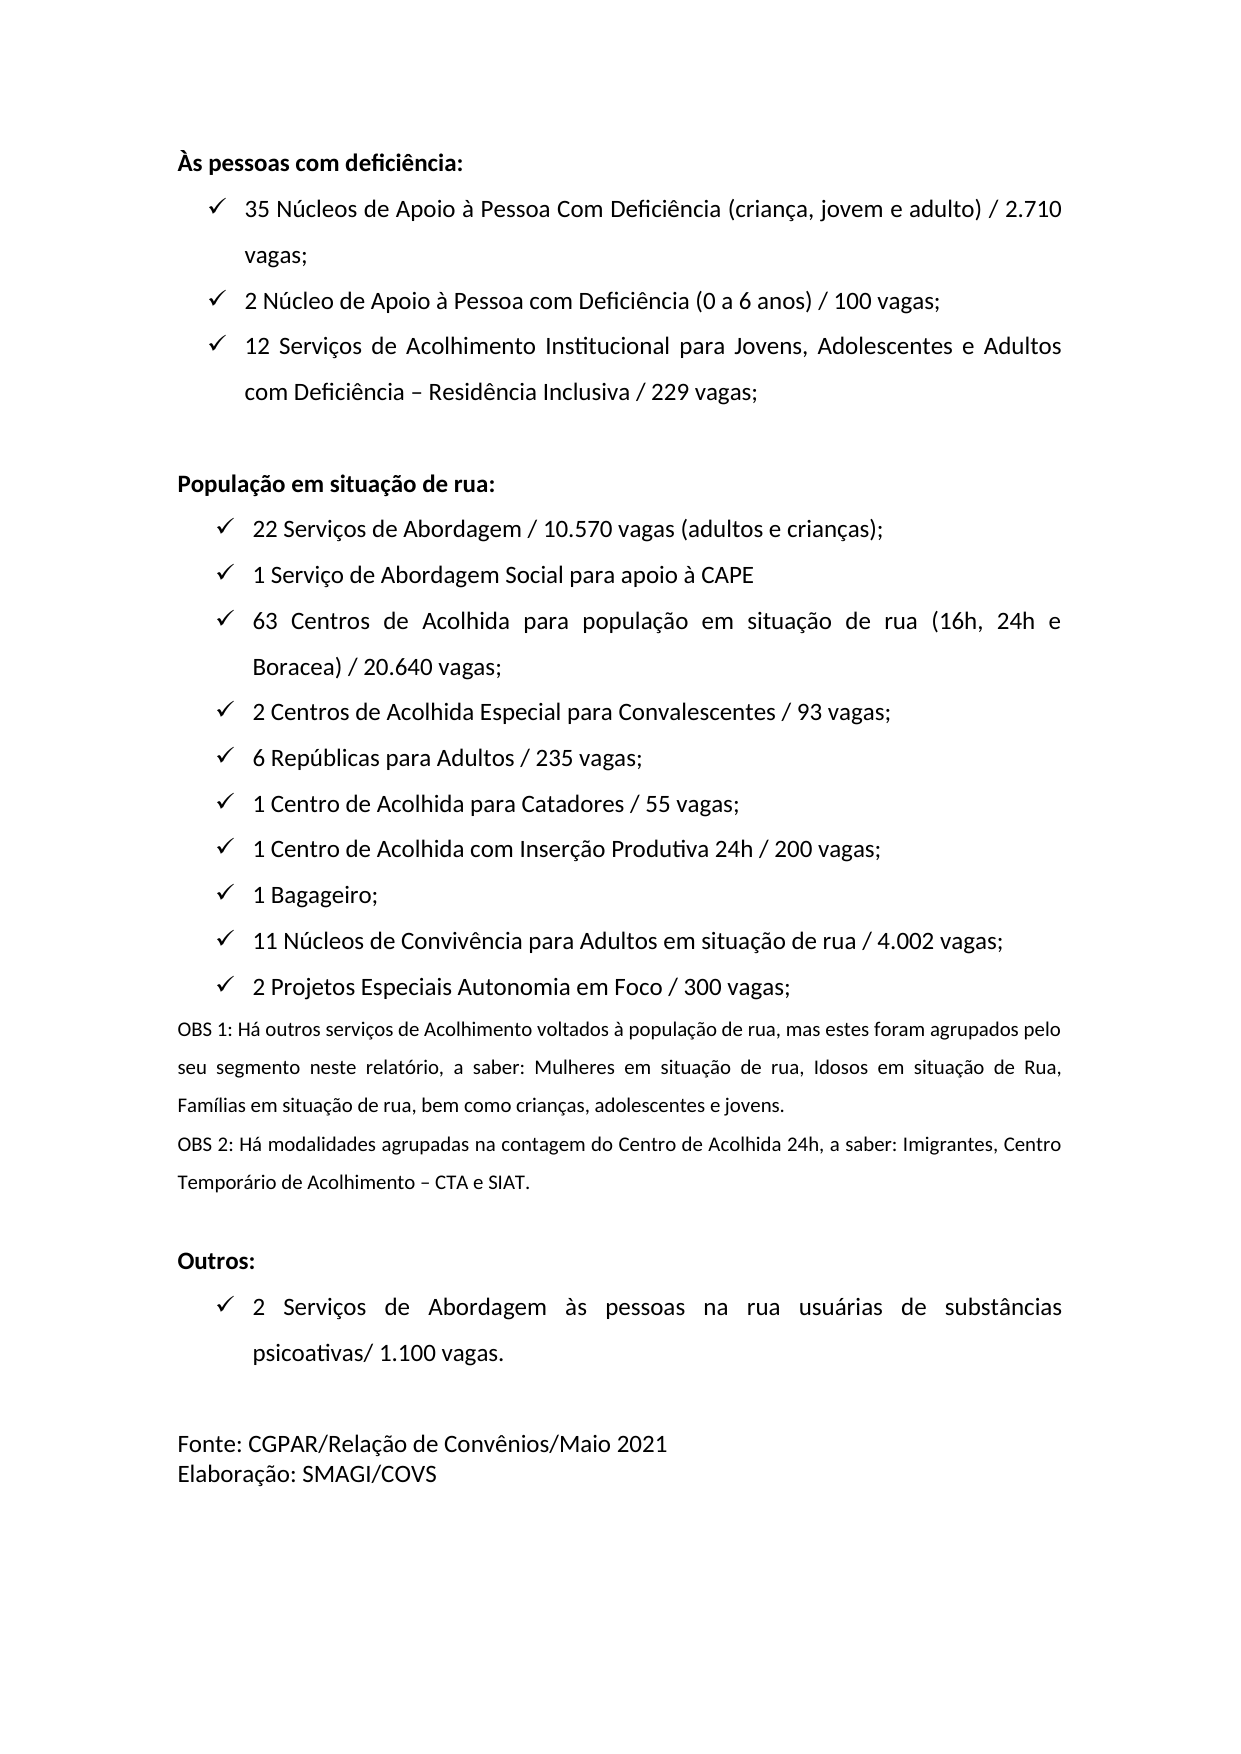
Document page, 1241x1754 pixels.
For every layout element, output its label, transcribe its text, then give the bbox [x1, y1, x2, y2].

list 2 Serviços de Abordagem às pessoas na rua usuárias de substâncias psicoativas/ 1.100 vagas. [215, 1291, 1063, 1367]
list 2 Núcleo de Apoio à Pessoa com Deficiência (0 a 6 anos) / 100 vagas; [207, 285, 1063, 315]
text Fonte: CGPAR/Relação de Convênios/Maio 2021 [177, 1428, 1063, 1459]
text OBS 2: Há modalidades agrupadas na contagem do Centro de Acolhida 24h, a saber: Imigrantes, Centro Temporário de Acolhimento – CTA e SIAT. [177, 1131, 1063, 1194]
list 1 Centro de Acolhida para Catadores / 55 vagas; [215, 788, 1063, 818]
list 35 Núcleos de Apoio à Pessoa Com Deficiência (criança, jovem e adulto) / 2.710 vagas; [207, 193, 1063, 269]
list 1 Centro de Acolhida com Inserção Produtiva 24h / 200 vagas; [215, 833, 1063, 864]
list 1 Bagageiro; [215, 879, 1063, 910]
list 12 Serviços de Acolhimento Institucional para Jovens, Adolescentes e Adultos com Deficiência – Residência Inclusiva / 229 vagas; [207, 331, 1063, 407]
text Elaboração: SMAGI/COVS [177, 1459, 1063, 1489]
list 2 Centros de Acolhida Especial para Convalescentes / 93 vagas; [215, 696, 1063, 727]
list 63 Centros de Acolhida para população em situação de rua (16h, 24h e Boracea) / 20.640 vagas; [215, 605, 1063, 681]
text População em situação de rua: [177, 468, 1063, 498]
list 11 Núcleos de Convivência para Adultos em situação de rua / 4.002 vagas; [215, 925, 1063, 956]
text OBS 1: Há outros serviços de Acolhimento voltados à população de rua, mas estes foram agrupados pelo seu segmento neste relatório, a saber: Mulheres em situação de rua, Idosos em situação de Rua, Famílias em situação de rua, bem como crianças, adolescentes e jovens. [177, 1016, 1063, 1118]
list 22 Serviços de Abordagem / 10.570 vagas (adultos e crianças); [215, 513, 1063, 544]
list 1 Serviço de Abordagem Social para apoio à CAPE [215, 559, 1063, 590]
text Às pessoas com deficiência: [177, 148, 1063, 178]
text Outros: [177, 1245, 1063, 1276]
list 2 Projetos Especiais Autonomia em Foco / 300 vagas; [215, 971, 1063, 1001]
list 6 Repúblicas para Adultos / 235 vagas; [215, 742, 1063, 773]
